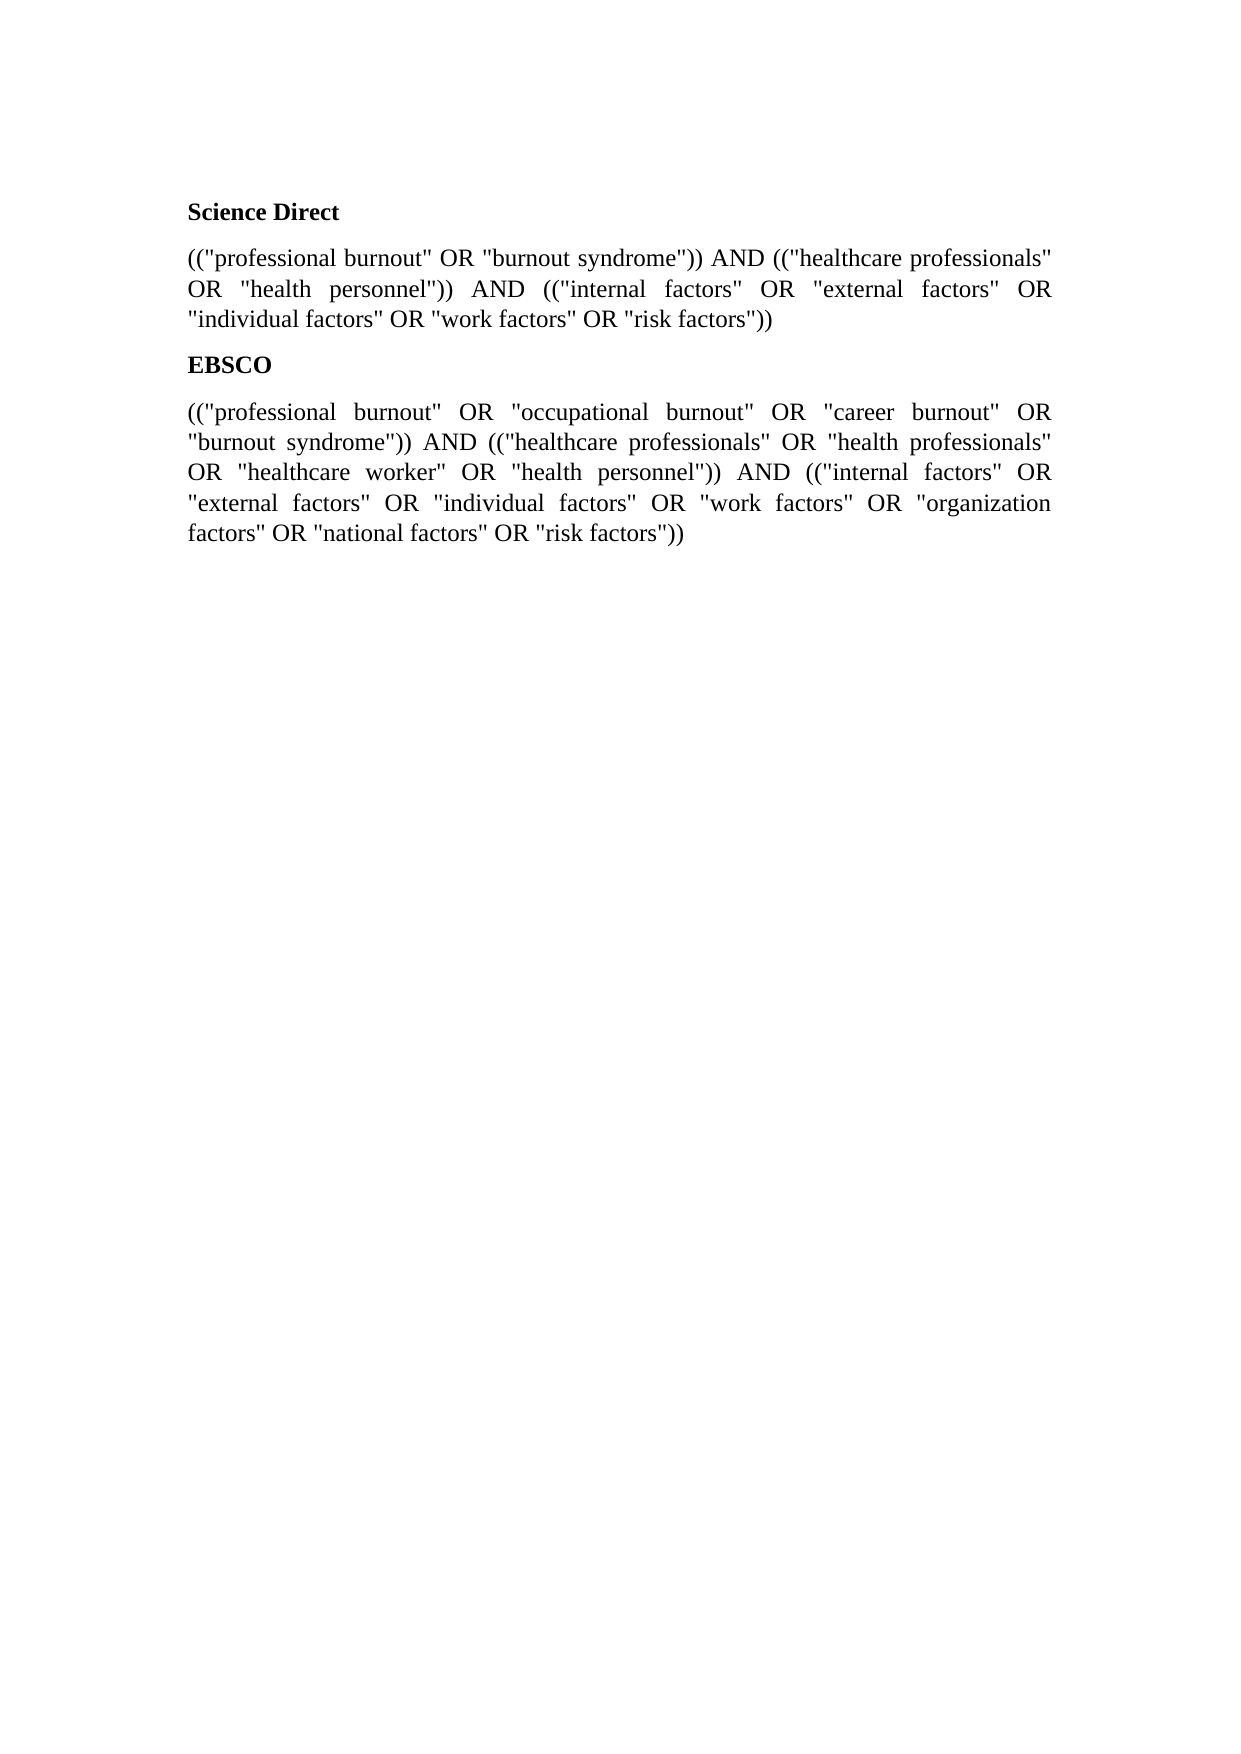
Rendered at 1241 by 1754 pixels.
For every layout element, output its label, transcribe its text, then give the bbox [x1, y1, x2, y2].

text Science Direct [187, 197, 1053, 226]
text (("professional burnout" OR "burnout syndrome")) AND (("healthcare professionals" OR "health personnel")) AND (("internal factors" OR "external factors" OR "individual factors" OR "work factors" OR "risk factors")) [187, 243, 1053, 332]
text EBSCO [187, 351, 1053, 379]
text (("professional burnout" OR "occupational burnout" OR "career burnout" OR "burnout syndrome")) AND (("healthcare professionals" OR "health professionals" OR "healthcare worker" OR "health personnel")) AND (("internal factors" OR "external factors" OR "individual factors" OR "work factors" OR "organization factors" OR "national factors" OR "risk factors")) [187, 397, 1053, 546]
